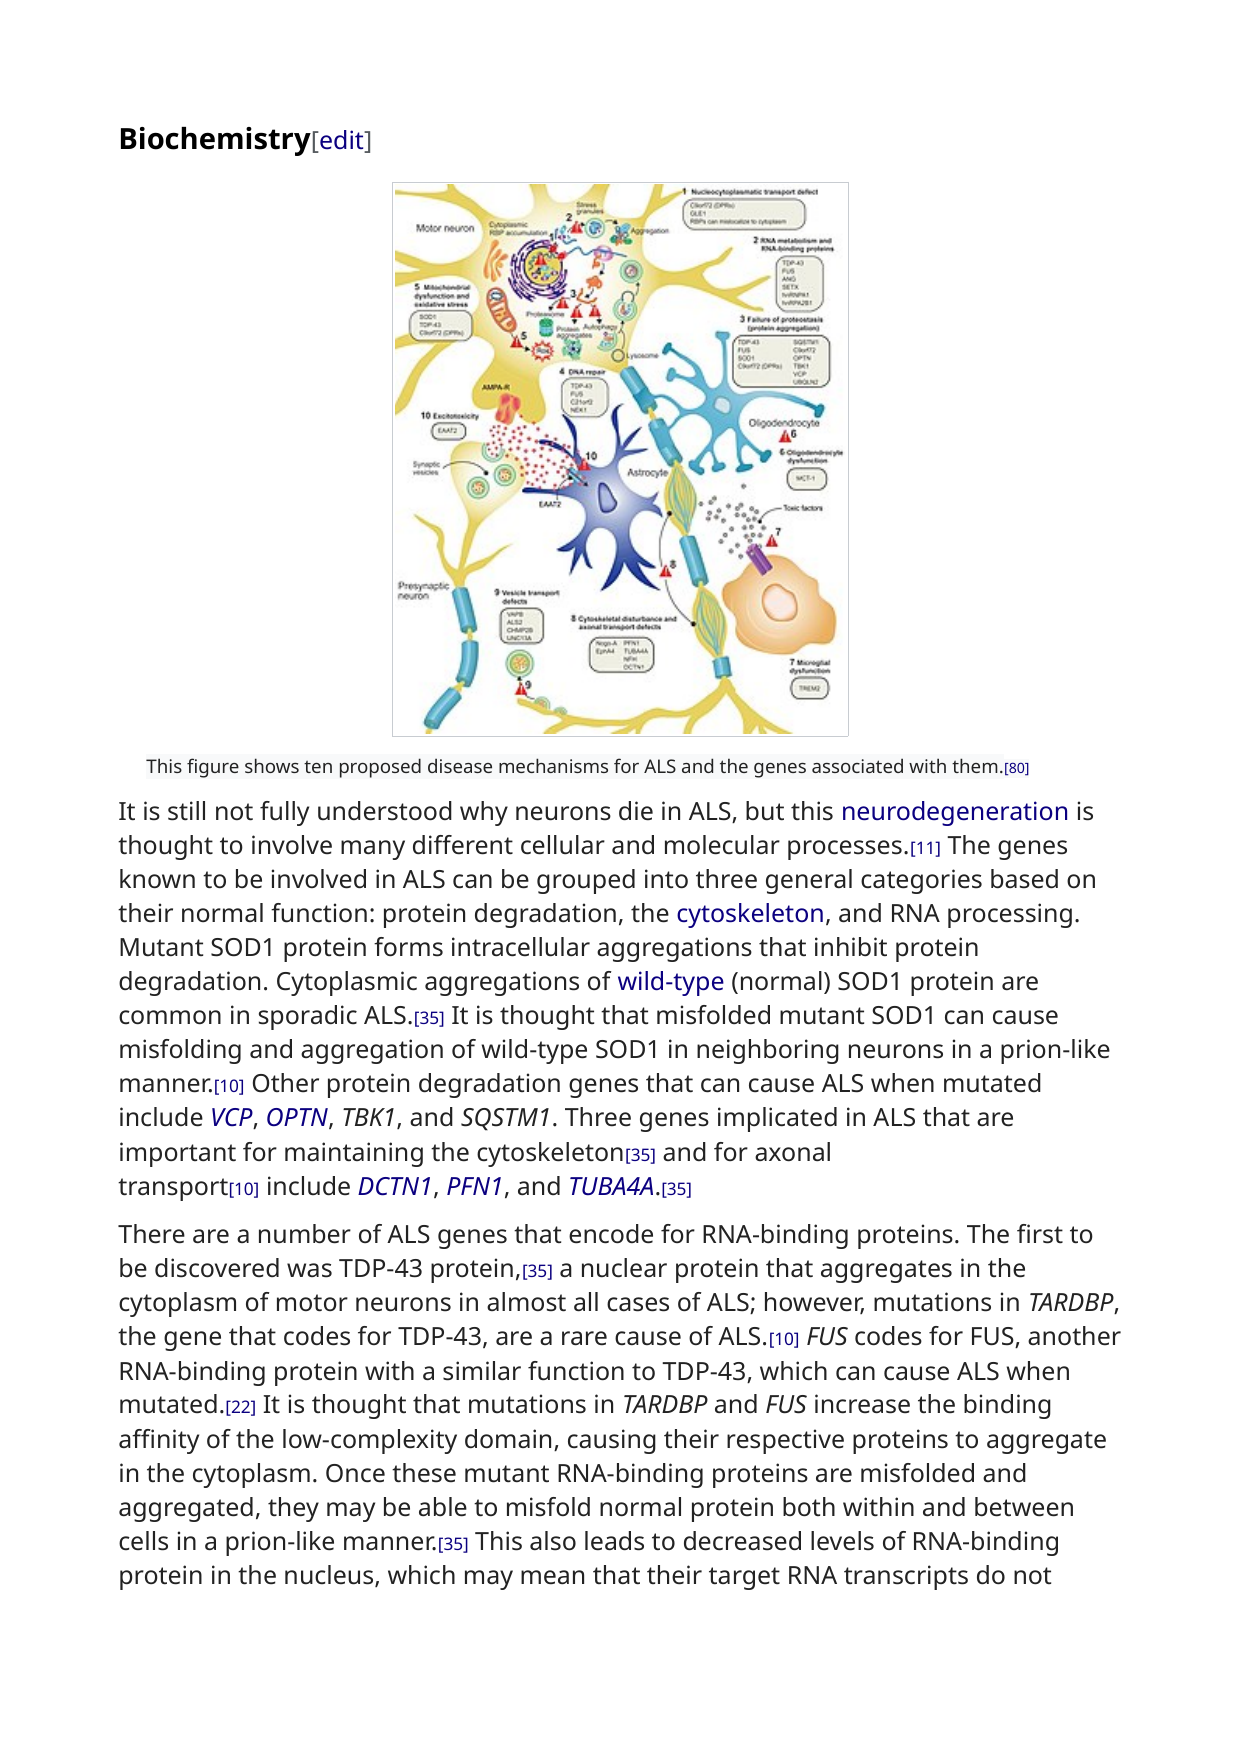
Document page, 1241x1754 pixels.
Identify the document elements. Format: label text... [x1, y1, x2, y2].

picture [395, 184, 846, 734]
text It is still not fully understood why neurons die in ALS, but this neurodegeneration is thought to involve many different cellular and molecular processes.[11] The genes known to be involved in ALS can be grouped into three general categories based on their normal function: protein degradation, the cytoskeleton, and RNA processing. Mutant SOD1 protein forms intracellular aggregations that inhibit protein degradation. Cytoplasmic aggregations of wild-type (normal) SOD1 protein are common in sporadic ALS.[35] It is thought that misfolded mutant SOD1 can cause misfolding and aggregation of wild-type SOD1 in neighboring neurons in a prion-like manner.[10] Other protein degradation genes that can cause ALS when mutated include VCP, OPTN, TBK1, and SQSTM1. Three genes implicated in ALS that are important for maintaining the cytoskeleton[35] and for axonal transport[10] include DCTN1, PFN1, and TUBA4A.[35] [118, 793, 1122, 1202]
text There are a number of ALS genes that encode for RNA-binding proteins. The first to be discovered was TDP-43 protein,[35] a nuclear protein that aggregates in the cytoplasm of motor neurons in almost all cases of ALS; however, mutations in TARDBP, the gene that codes for TDP-43, are a rare cause of ALS.[10] FUS codes for FUS, another RNA-binding protein with a similar function to TDP-43, which can cause ALS when mutated.[22] It is thought that mutations in TARDBP and FUS increase the binding affinity of the low-complexity domain, causing their respective proteins to aggregate in the cytoplasm. Once these mutant RNA-binding proteins are misfolded and aggregated, they may be able to misfold normal protein both within and between cells in a prion-like manner.[35] This also leads to decreased levels of RNA-binding protein in the nucleus, which may mean that their target RNA transcripts do not [118, 1217, 1122, 1592]
subtitle Biochemistry[edit] [118, 118, 1122, 158]
text This figure shows ten proposed disease mechanisms for ALS and the genes associated with them.[80] [123, 753, 1122, 779]
